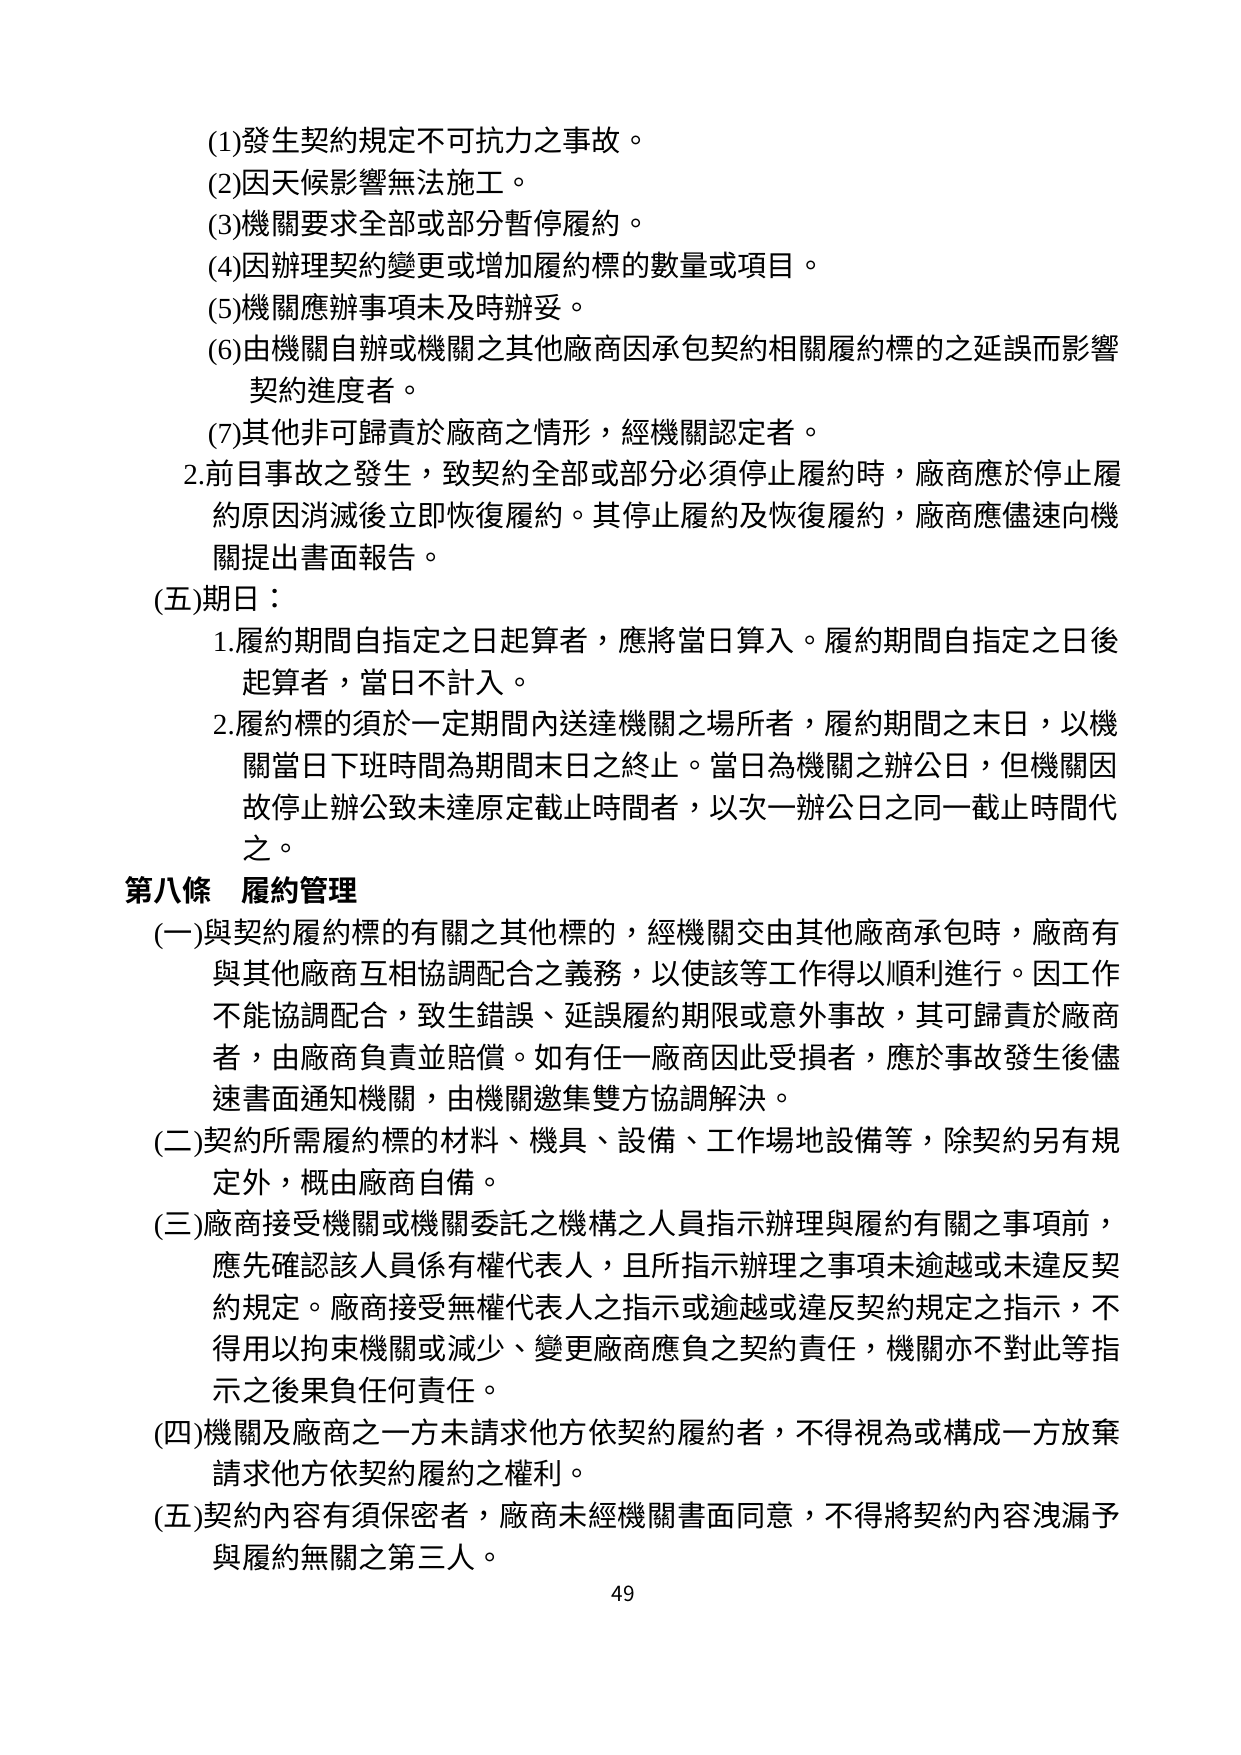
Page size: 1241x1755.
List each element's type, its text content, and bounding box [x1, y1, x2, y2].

text 1.履約期間自指定之日起算者，應將當日算入。履約期間自指定之日後起算者，當日不計入。 [213, 618, 1120, 701]
text (1)發生契約規定不可抗力之事故。 [208, 118, 1122, 160]
text (二)契約所需履約標的材料、機具、設備、工作場地設備等，除契約另有規定外，概由廠商自備。 [154, 1118, 1122, 1201]
text (一)與契約履約標的有關之其他標的，經機關交由其他廠商承包時，廠商有與其他廠商互相協調配合之義務，以使該等工作得以順利進行。因工作不能協調配合，致生錯誤、延誤履約期限或意外事故，其可歸責於廠商者，由廠商負責並賠償。如有任一廠商因此受損者，應於事故發生後儘速書面通知機關，由機關邀集雙方協調解決。 [154, 910, 1122, 1118]
text (4)因辦理契約變更或增加履約標的數量或項目。 [208, 243, 1122, 285]
text (5)機關應辦事項未及時辦妥。 [208, 285, 1122, 326]
text 2.前目事故之發生，致契約全部或部分必須停止履約時，廠商應於停止履約原因消滅後立即恢復履約。其停止履約及恢復履約，廠商應儘速向機關提出書面報告。 [183, 451, 1122, 576]
text (五)契約內容有須保密者，廠商未經機關書面同意，不得將契約內容洩漏予與履約無關之第三人。 [154, 1493, 1122, 1576]
text (6)由機關自辦或機關之其他廠商因承包契約相關履約標的之延誤而影響契約進度者。 [208, 326, 1122, 410]
text (2)因天候影響無法施工。 [208, 160, 1122, 201]
text 第八條 履約管理 [124, 868, 1122, 910]
text 2.履約標的須於一定期間內送達機關之場所者，履約期間之末日，以機關當日下班時間為期間末日之終止。當日為機關之辦公日，但機關因故停止辦公致未達原定截止時間者，以次一辦公日之同一截止時間代之。 [213, 701, 1120, 868]
text (四)機關及廠商之一方未請求他方依契約履約者，不得視為或構成一方放棄請求他方依契約履約之權利。 [154, 1410, 1122, 1493]
text (3)機關要求全部或部分暫停履約。 [208, 201, 1122, 243]
text (三)廠商接受機關或機關委託之機構之人員指示辦理與履約有關之事項前，應先確認該人員係有權代表人，且所指示辦理之事項未逾越或未違反契約規定。廠商接受無權代表人之指示或逾越或違反契約規定之指示，不得用以拘束機關或減少、變更廠商應負之契約責任，機關亦不對此等指示之後果負任何責任。 [154, 1201, 1122, 1410]
text (五)期日： [154, 576, 1122, 618]
text (7)其他非可歸責於廠商之情形，經機關認定者。 [208, 410, 1122, 451]
